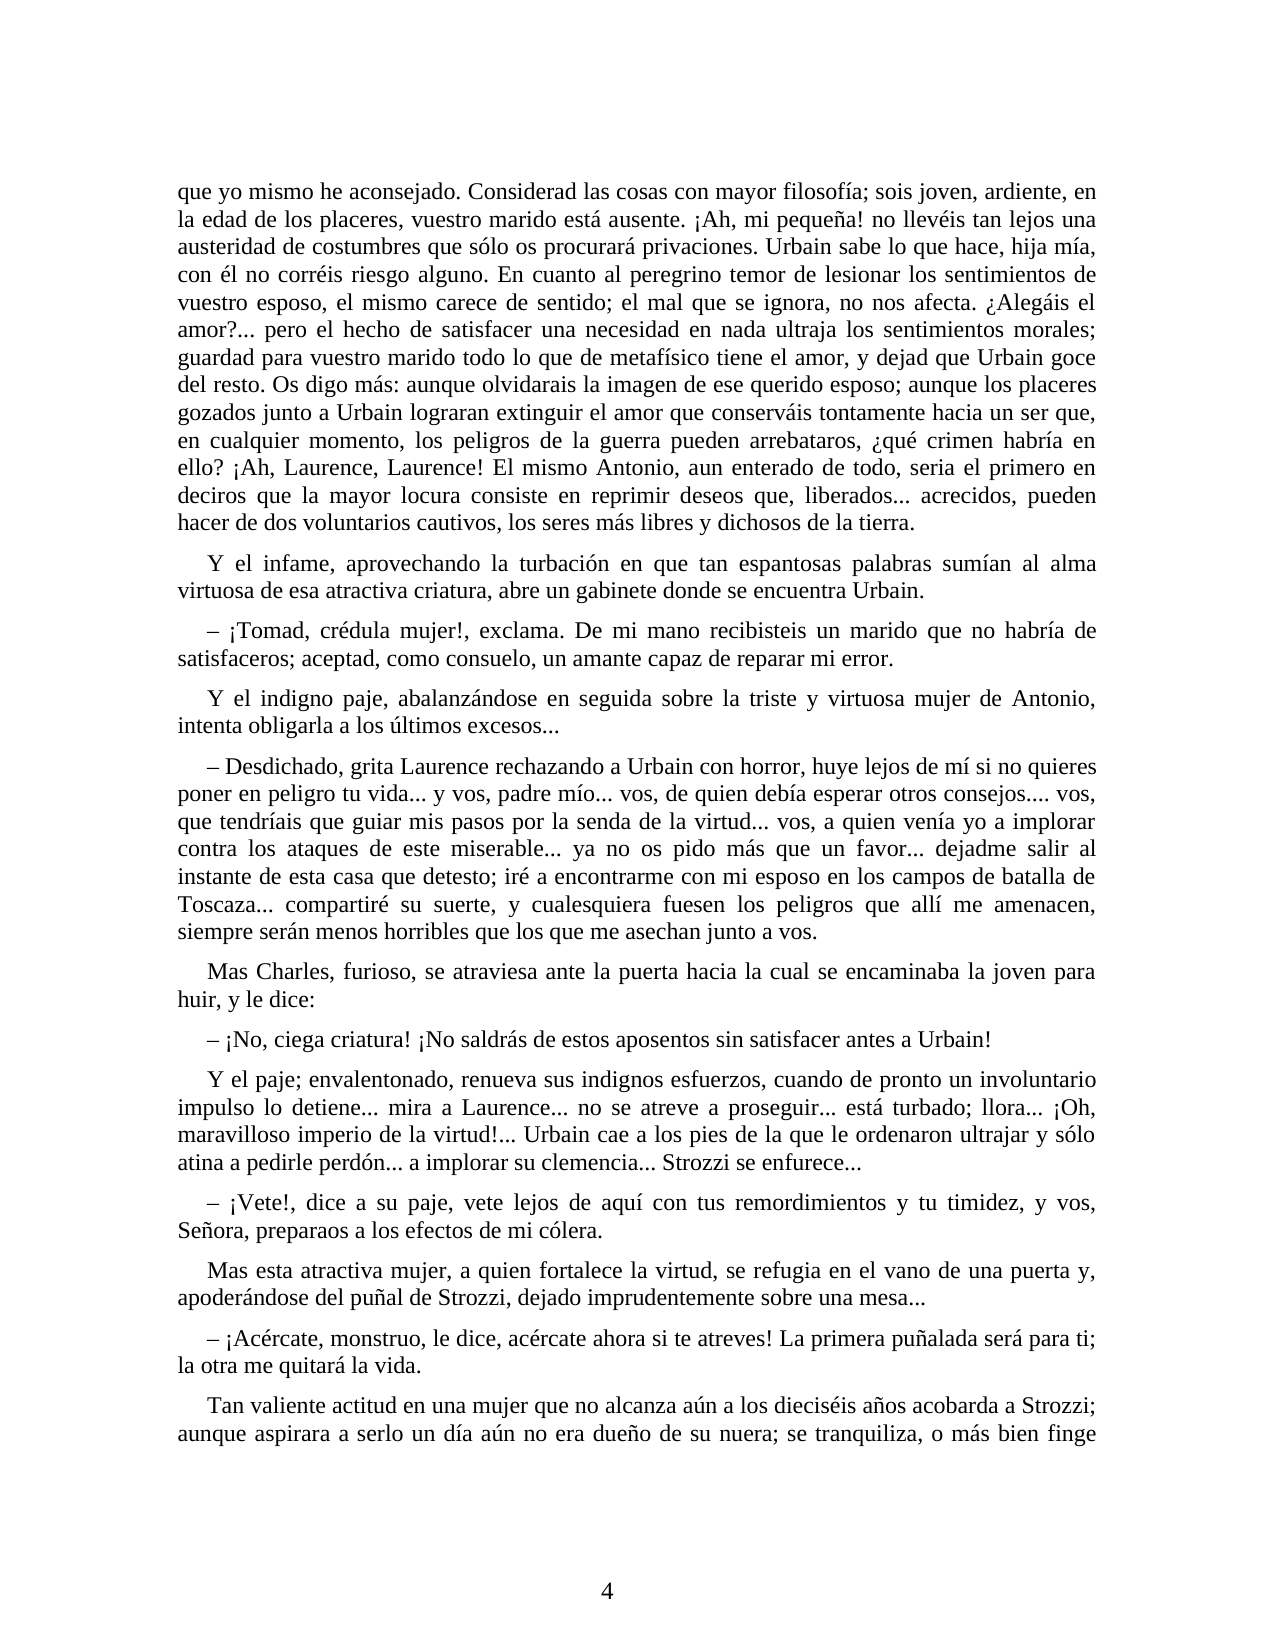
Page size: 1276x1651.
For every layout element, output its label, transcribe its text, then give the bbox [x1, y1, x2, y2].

text que yo mismo he aconsejado. Considerad las cosas con mayor filosofía; sois joven, ardiente, en la edad de los placeres, vuestro marido está ausente. ¡Ah, mi pequeña! no llevéis tan lejos una austeridad de costumbres que sólo os procurará privaciones. Urbain sabe lo que hace, hija mía, con él no corréis riesgo alguno. En cuanto al peregrino temor de lesionar los sentimientos de vuestro esposo, el mismo carece de sentido; el mal que se ignora, no nos afecta. ¿Alegáis el amor?... pero el hecho de satisfacer una necesidad en nada ultraja los sentimientos morales; guardad para vuestro marido todo lo que de metafísico tiene el amor, y dejad que Urbain goce del resto. Os digo más: aunque olvidarais la imagen de ese querido esposo; aunque los placeres gozados junto a Urbain lograran extinguir el amor que conserváis tontamente hacia un ser que, en cualquier momento, los peligros de la guerra pueden arrebataros, ¿qué crimen habría en ello? ¡Ah, Laurence, Laurence! El mismo Antonio, aun enterado de todo, seria el primero en deciros que la mayor locura consiste en reprimir deseos que, liberados... acrecidos, pueden hacer de dos voluntarios cautivos, los seres más libres y dichosos de la tierra. [177, 177, 1098, 536]
text – Desdichado, grita Laurence rechazando a Urbain con horror, huye lejos de mí si no quieres poner en peligro tu vida... y vos, padre mío... vos, de quien debía esperar otros consejos.... vos, que tendríais que guiar mis pasos por la senda de la virtud... vos, a quien venía yo a implorar contra los ataques de este miserable... ya no os pido más que un favor... dejadme salir al instante de esta casa que detesto; iré a encontrarme con mi esposo en los campos de batalla de Toscaza... compartiré su suerte, y cualesquiera fuesen los peligros que allí me amenacen, siempre serán menos horribles que los que me asechan junto a vos. [177, 752, 1098, 945]
text – ¡Tomad, crédula mujer!, exclama. De mi mano recibisteis un marido que no habría de satisfaceros; aceptad, como consuelo, un amante capaz de reparar mi error. [177, 616, 1098, 671]
text Tan valiente actitud en una mujer que no alcanza aún a los dieciséis años acobarda a Strozzi; aunque aspirara a serlo un día aún no era dueño de su nuera; se tranquiliza, o más bien finge [177, 1391, 1098, 1446]
text – ¡Acércate, monstruo, le dice, acércate ahora si te atreves! La primera puñalada será para ti; la otra me quitará la vida. [177, 1323, 1098, 1379]
text Y el paje; envalentonado, renueva sus indignos esfuerzos, cuando de pronto un involuntario impulso lo detiene... mira a Laurence... no se atreve a proseguir... está turbado; llora... ¡Oh, maravilloso imperio de la virtud!... Urbain cae a los pies de la que le ordenaron ultrajar y sólo atina a pedirle perdón... a implorar su clemencia... Strozzi se enfurece... [177, 1065, 1098, 1176]
text Y el infame, aprovechando la turbación en que tan espantosas palabras sumían al alma virtuosa de esa atractiva criatura, abre un gabinete donde se encuentra Urbain. [177, 548, 1098, 604]
text – ¡No, ciega criatura! ¡No saldrás de estos aposentos sin satisfacer antes a Urbain! [177, 1025, 1098, 1053]
text – ¡Vete!, dice a su paje, vete lejos de aquí con tus remordimientos y tu timidez, y vos, Señora, preparaos a los efectos de mi cólera. [177, 1188, 1098, 1243]
text Mas Charles, furioso, se atraviesa ante la puerta hacia la cual se encaminaba la joven para huir, y le dice: [177, 957, 1098, 1013]
text Y el indigno paje, abalanzándose en seguida sobre la triste y virtuosa mujer de Antonio, intenta obligarla a los últimos excesos... [177, 684, 1098, 739]
text Mas esta atractiva mujer, a quien fortalece la virtud, se refugia en el vano de una puerta y, apoderándose del puñal de Strozzi, dejado imprudentemente sobre una mesa... [177, 1256, 1098, 1311]
